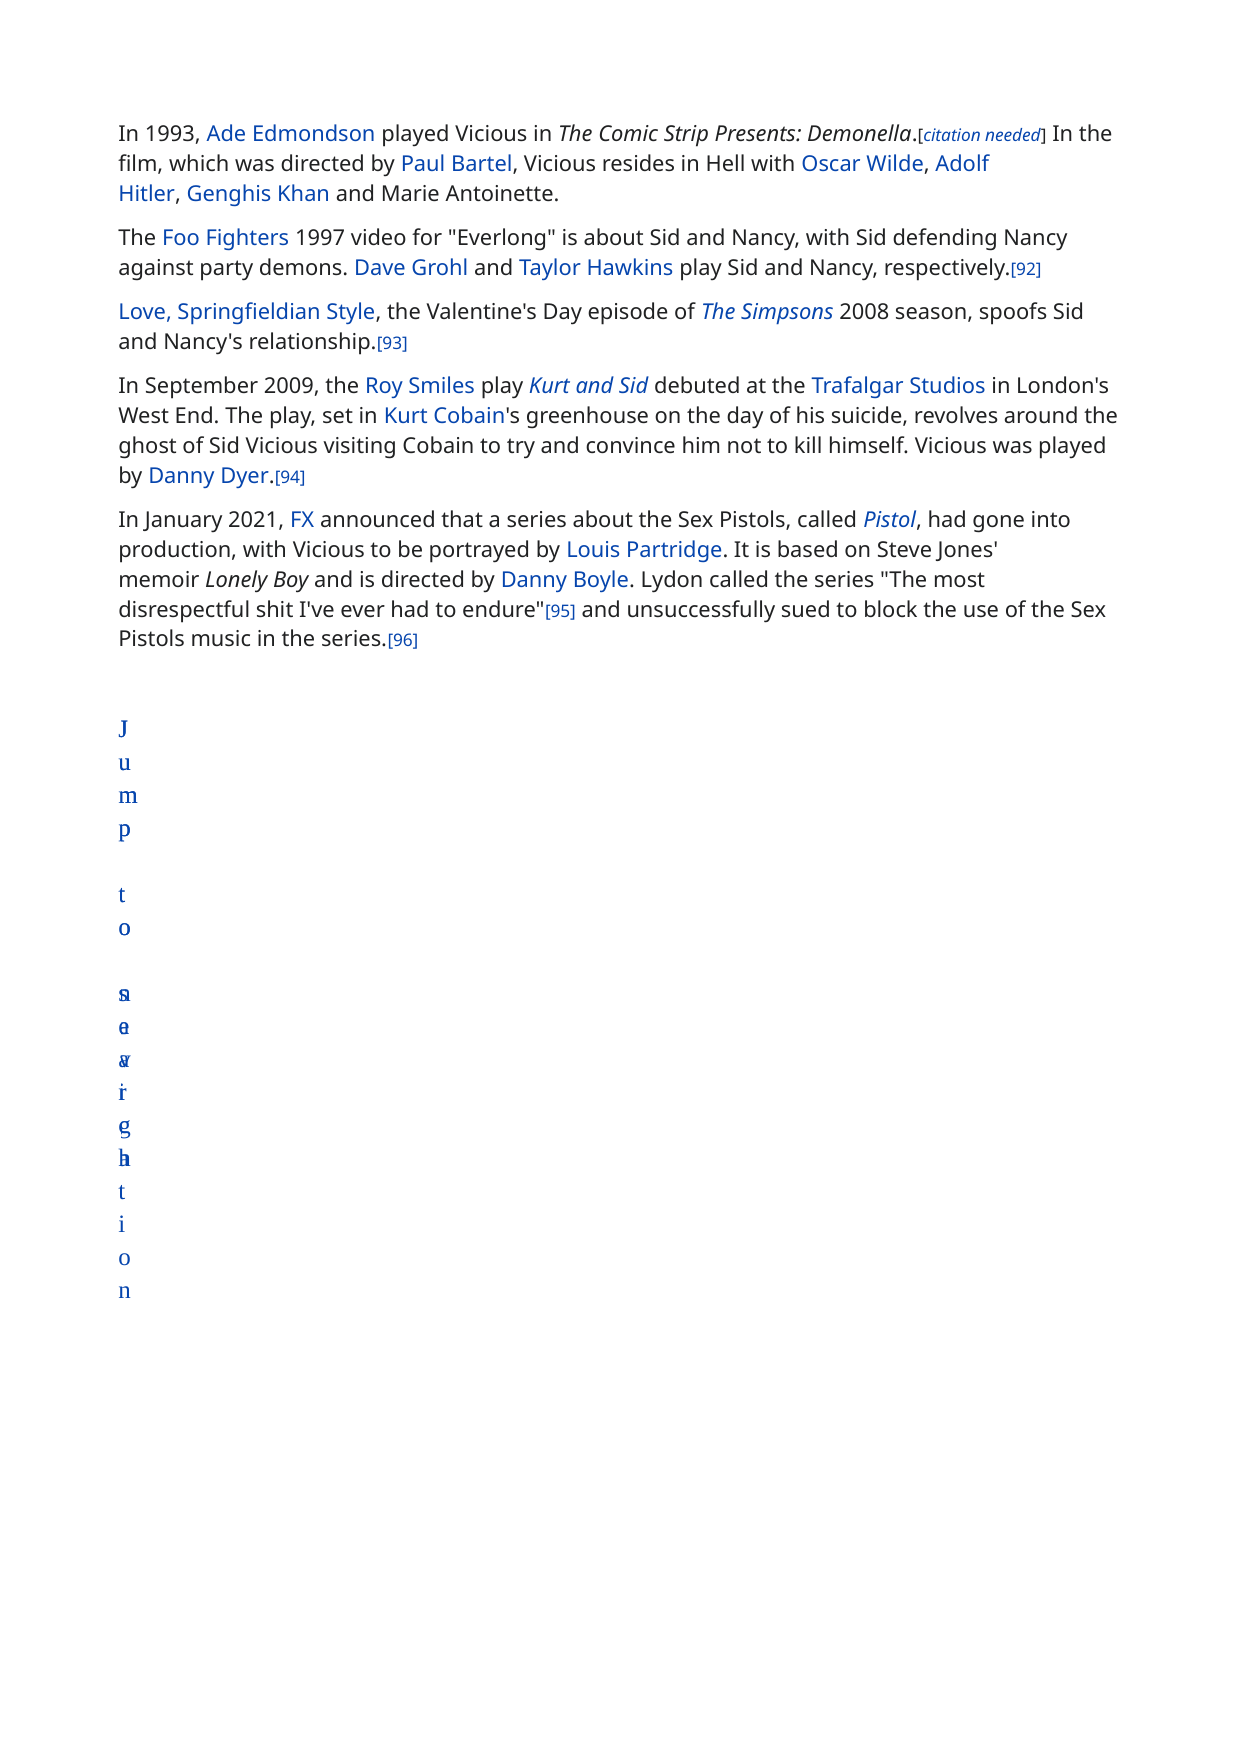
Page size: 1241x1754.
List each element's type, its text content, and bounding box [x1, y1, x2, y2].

text Love, Springfieldian Style, the Valentine's Day episode of The Simpsons 2008 season, spoofs Sid and Nancy's relationship.[93] [118, 296, 1122, 356]
text In 1993, Ade Edmondson played Vicious in The Comic Strip Presents: Demonella.[citation needed] In the film, which was directed by Paul Bartel, Vicious resides in Hell with Oscar Wilde, Adolf Hitler, Genghis Khan and Marie Antoinette. [118, 118, 1122, 207]
text In January 2021, FX announced that a series about the Sex Pistols, called Pistol, had gone into production, with Vicious to be portrayed by Louis Partridge. It is based on Steve Jones' memoir Lonely Boy and is directed by Danny Boyle. Lydon called the series "The most disrespectful shit I've ever had to endure"[95] and unsuccessfully sued to block the use of the Sex Pistols music in the series.[96] [118, 504, 1122, 653]
text In September 2009, the Roy Smiles play Kurt and Sid debuted at the Trafalgar Studios in London's West End. The play, set in Kurt Cobain's greenhouse on the day of his suicide, revolves around the ghost of Sid Vicious visiting Cobain to try and convince him not to kill himself. Vicious was played by Danny Dyer.[94] [118, 370, 1122, 489]
text The Foo Fighters 1997 video for "Everlong" is about Sid and Nancy, with Sid defending Nancy against party demons. Dave Grohl and Taylor Hawkins play Sid and Nancy, respectively.[92] [118, 222, 1122, 282]
